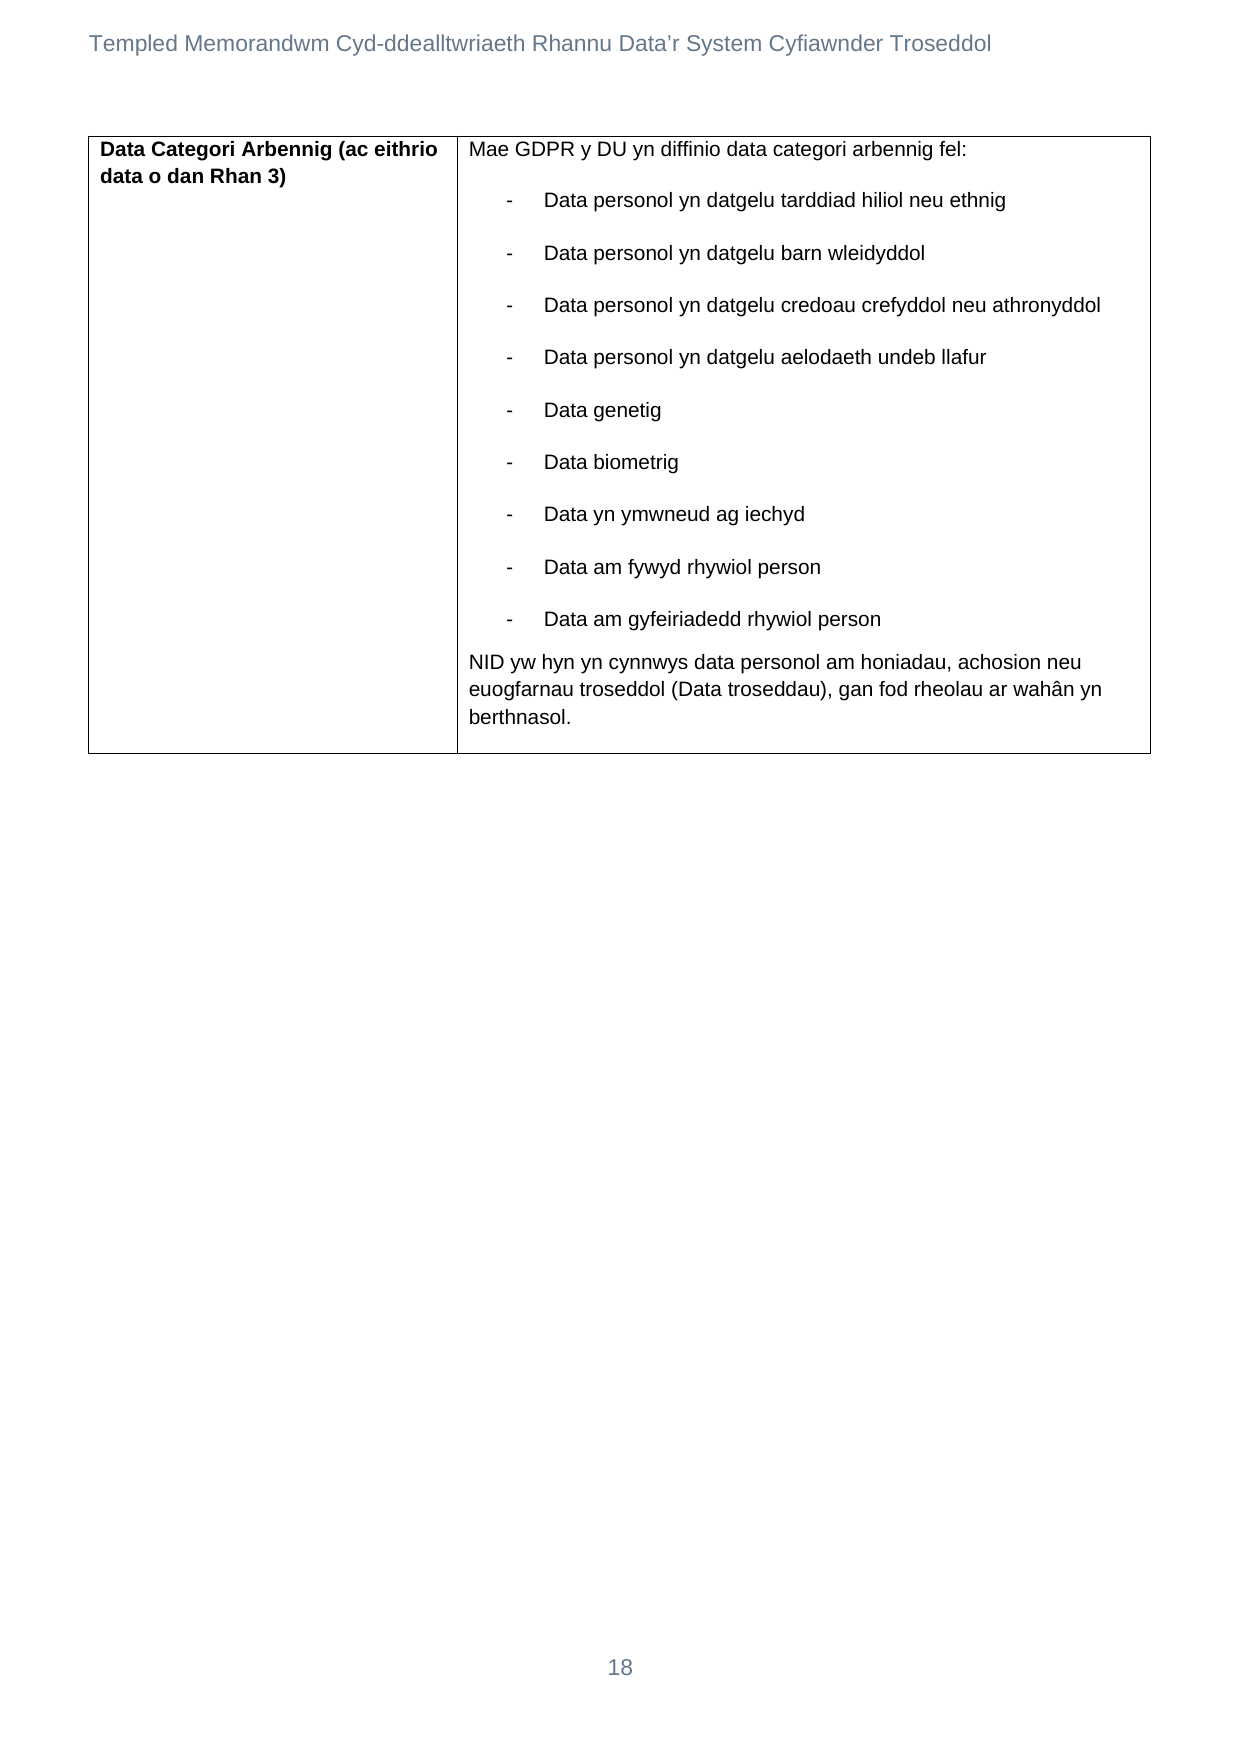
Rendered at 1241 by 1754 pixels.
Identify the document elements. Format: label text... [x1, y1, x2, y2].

table_header Mae GDPR y DU yn diffinio data categori arbennig fel: Data personol yn datgelu tarddiad hiliol neu ethnig Data personol yn datgelu barn wleidyddol Data personol yn datgelu credoau crefyddol neu athronyddol Data personol yn datgelu aelodaeth undeb llafur Data genetig Data biometrig Data yn ymwneud ag iechyd Data am fywyd rhywiol person Data am gyfeiriadedd rhywiol person NID yw hyn yn cynnwys data personol am honiadau, achosion neu euogfarnau troseddol (Data troseddau), gan fod rheolau ar wahân yn berthnasol. [458, 137, 1150, 753]
table_header Data Categori Arbennig (ac eithrio data o dan Rhan 3) [89, 137, 457, 753]
